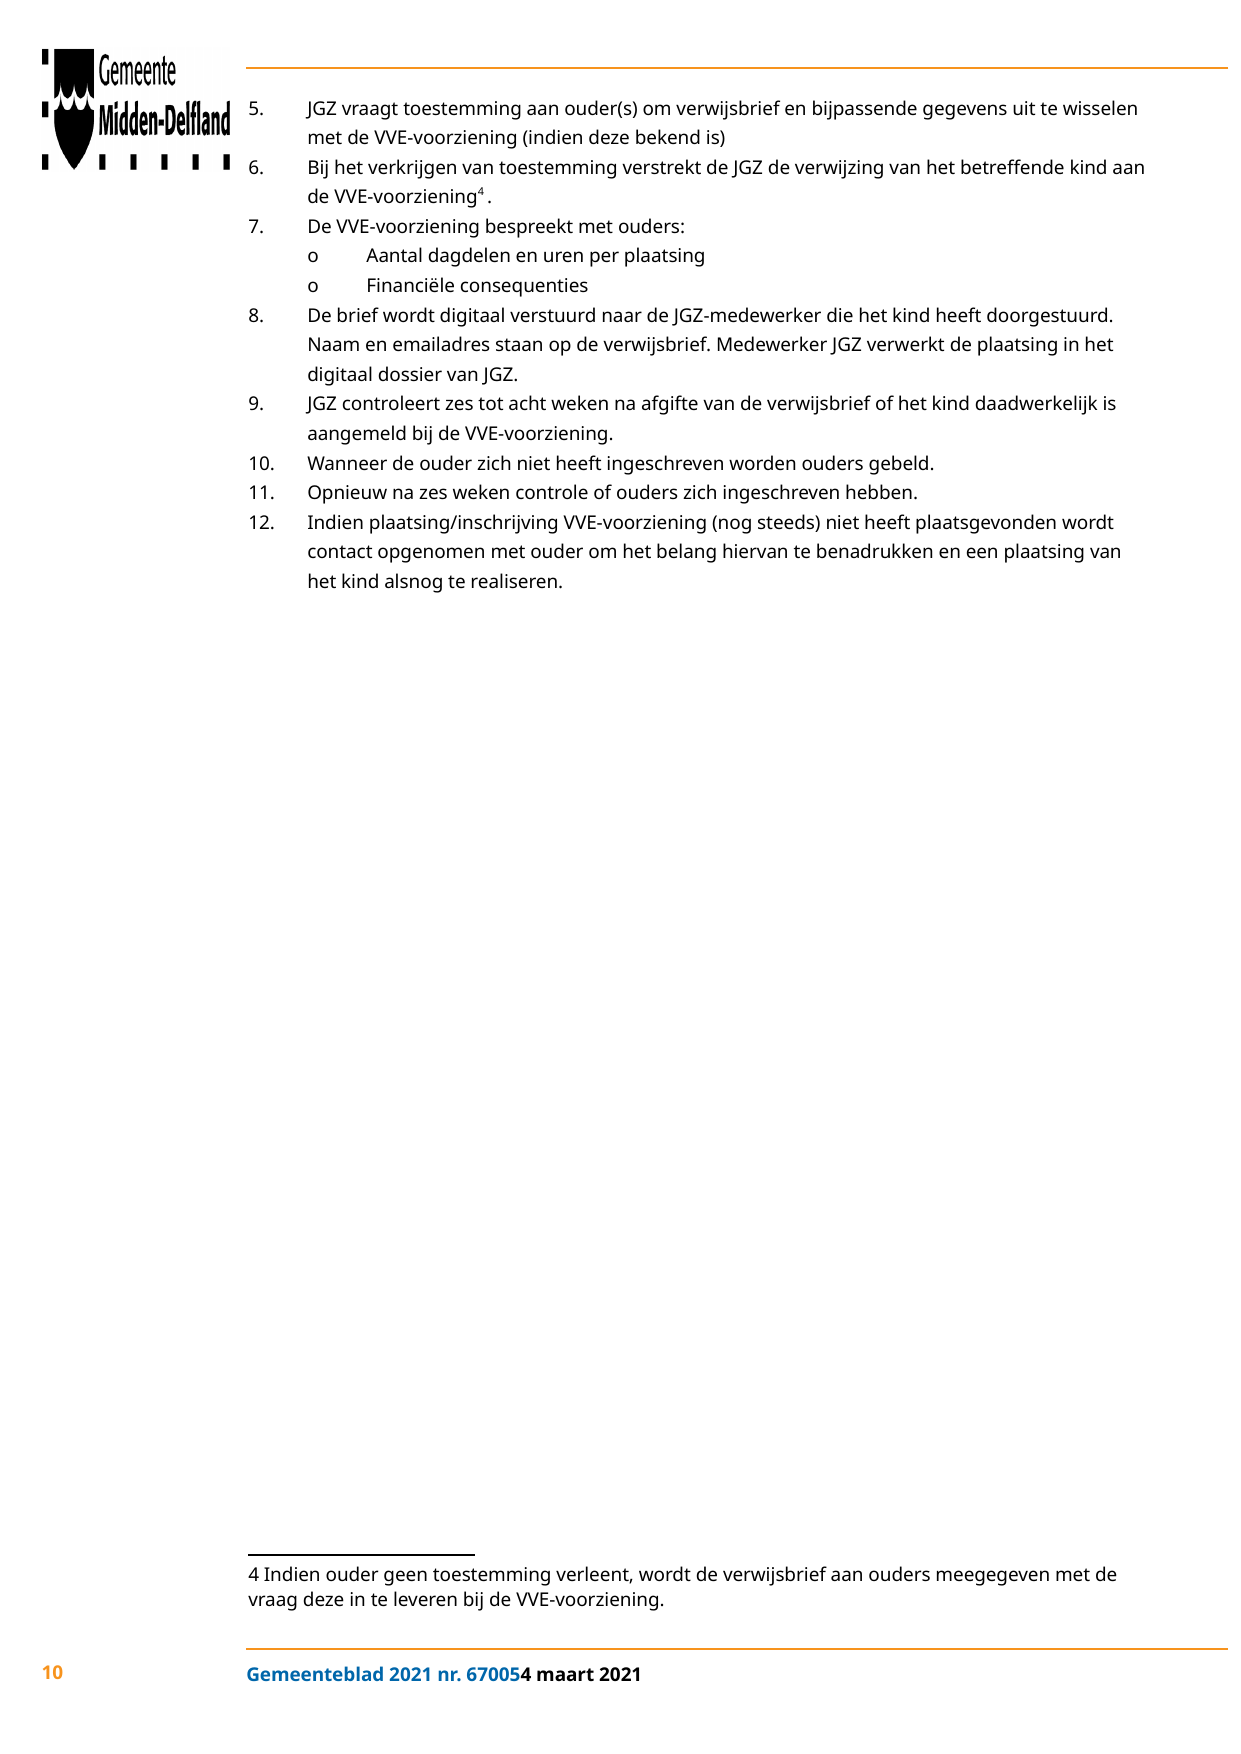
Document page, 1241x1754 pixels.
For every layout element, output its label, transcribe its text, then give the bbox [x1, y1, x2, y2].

list JGZ vraagt toestemming aan ouder(s) om verwijsbrief en bijpassende gegevens uit te wisselen met de VVE-voorziening (indien deze bekend is) [248, 95, 1152, 150]
list Indien plaatsing/inschrijving VVE-voorziening (nog steeds) niet heeft plaatsgevonden wordt contact opgenomen met ouder om het belang hiervan te benadrukken en een plaatsing van het kind alsnog te realiseren. [248, 509, 1152, 594]
list Aantal dagdelen en uren per plaatsing [307, 243, 1152, 268]
list Wanneer de ouder zich niet heeft ingeschreven worden ouders gebeld. [248, 450, 1152, 476]
list Opnieuw na zes weken controle of ouders zich ingeschreven hebben. [248, 479, 1152, 505]
picture [41, 47, 231, 172]
list De VVE-voorziening bespreekt met ouders: [248, 213, 1152, 239]
list De brief wordt digitaal verstuurd naar de JGZ-medewerker die het kind heeft doorgestuurd. Naam en emailadres staan op de verwijsbrief. Medewerker JGZ verwerkt de plaatsing in het digitaal dossier van JGZ. [248, 302, 1152, 387]
list Indien ouder geen toestemming verleent, wordt de verwijsbrief aan ouders meegegeven met de vraag deze in te leveren bij de VVE-voorziening. [248, 1561, 1152, 1612]
list JGZ controleert zes tot acht weken na afgifte van de verwijsbrief of het kind daadwerkelijk is aangemeld bij de VVE-voorziening. [248, 391, 1152, 446]
list Financiële consequenties [307, 272, 1152, 298]
list Bij het verkrijgen van toestemming verstrekt de JGZ de verwijzing van het betreffende kind aan de VVE-voorziening. [248, 154, 1152, 209]
